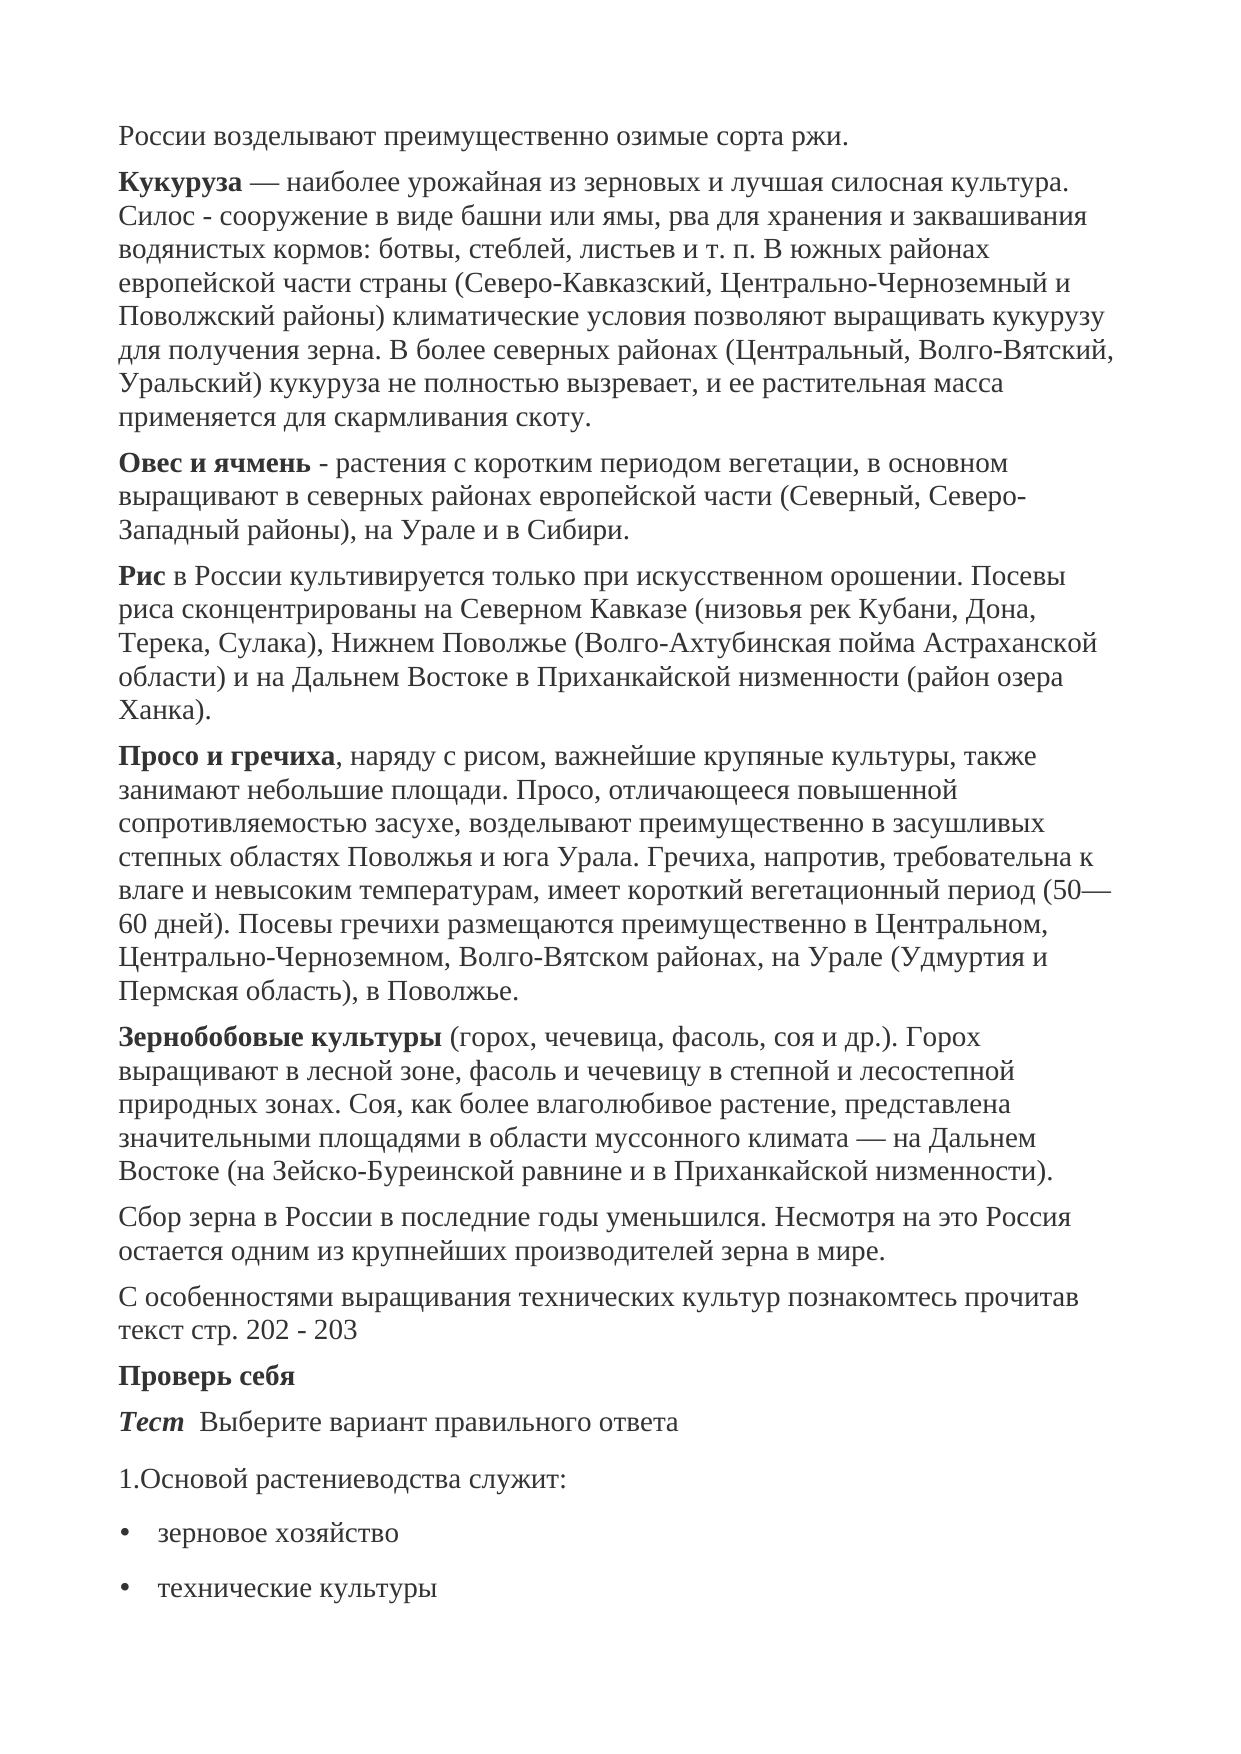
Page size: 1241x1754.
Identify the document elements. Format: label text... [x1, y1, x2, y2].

list зерновое хозяйство [120, 1515, 1122, 1549]
text 1.Основой растениеводства служит: [118, 1461, 1122, 1494]
text С особенностями выращивания технических культур познакомтесь прочитав текст стр. 202 - 203 [118, 1279, 1122, 1346]
text Кукуруза — наиболее урожайная из зерновых и лучшая силосная культура. Силос - сооружение в виде башни или ямы, рва для хранения и заквашивания водянистых кормов: ботвы, стеблей, листьев и т. п. В южных районах европейской части страны (Северо-Кавказский, Центрально-Черноземный и Поволжский районы) климатические условия позволяют выращивать кукурузу для получения зерна. В более северных районах (Центральный, Волго-Вятский, Уральский) кукуруза не полностью вызревает, и ее растительная масса применяется для скармливания скоту. [118, 164, 1122, 432]
text Сбор зерна в России в последние годы уменьшился. Несмотря на это Россия остается одним из крупнейших производителей зерна в мире. [118, 1199, 1122, 1266]
text России возделывают преимущественно озимые сорта ржи. [118, 118, 1122, 152]
list технические культуры [120, 1570, 1122, 1603]
text Рис в России культивируется только при искусственном орошении. Посевы риса сконцентрированы на Северном Кавказе (низовья рек Кубани, Дона, Терека, Сулака), Нижнем Поволжье (Волго-Ахтубинская пойма Астраханской области) и на Дальнем Востоке в Приханкайской низменности (район озера Ханка). [118, 558, 1122, 726]
text Зернобобовые культуры (горох, чечевица, фасоль, соя и др.). Горох выращивают в лесной зоне, фасоль и чечевицу в степной и лесостепной природных зонах. Соя, как более влаголюбивое растение, представлена значительными площадями в области муссонного климата — на Дальнем Востоке (на Зейско-Буреинской равнине и в Приханкайской низменности). [118, 1019, 1122, 1187]
text Овес и ячмень - растения с коротким периодом вегетации, в основном выращивают в северных районах европейской части (Северный, Северо-Западный районы), на Урале и в Сибири. [118, 445, 1122, 546]
text Тест Выберите вариант правильного ответа [118, 1404, 1122, 1438]
text Проверь себя [118, 1358, 1122, 1392]
text Просо и гречиха, наряду с рисом, важнейшие крупяные культуры, также занимают небольшие площади. Просо, отличающееся повышенной сопротивляемостью засухе, возделывают преимущественно в засушливых степных областях Поволжья и юга Урала. Гречиха, напротив, требовательна к влаге и невысоким температурам, имеет короткий вегетационный период (50—60 дней). Посевы гречихи размещаются преимущественно в Центральном, Центрально-Черноземном, Волго-Вятском районах, на Урале (Удмуртия и Пермская область), в Поволжье. [118, 738, 1122, 1007]
